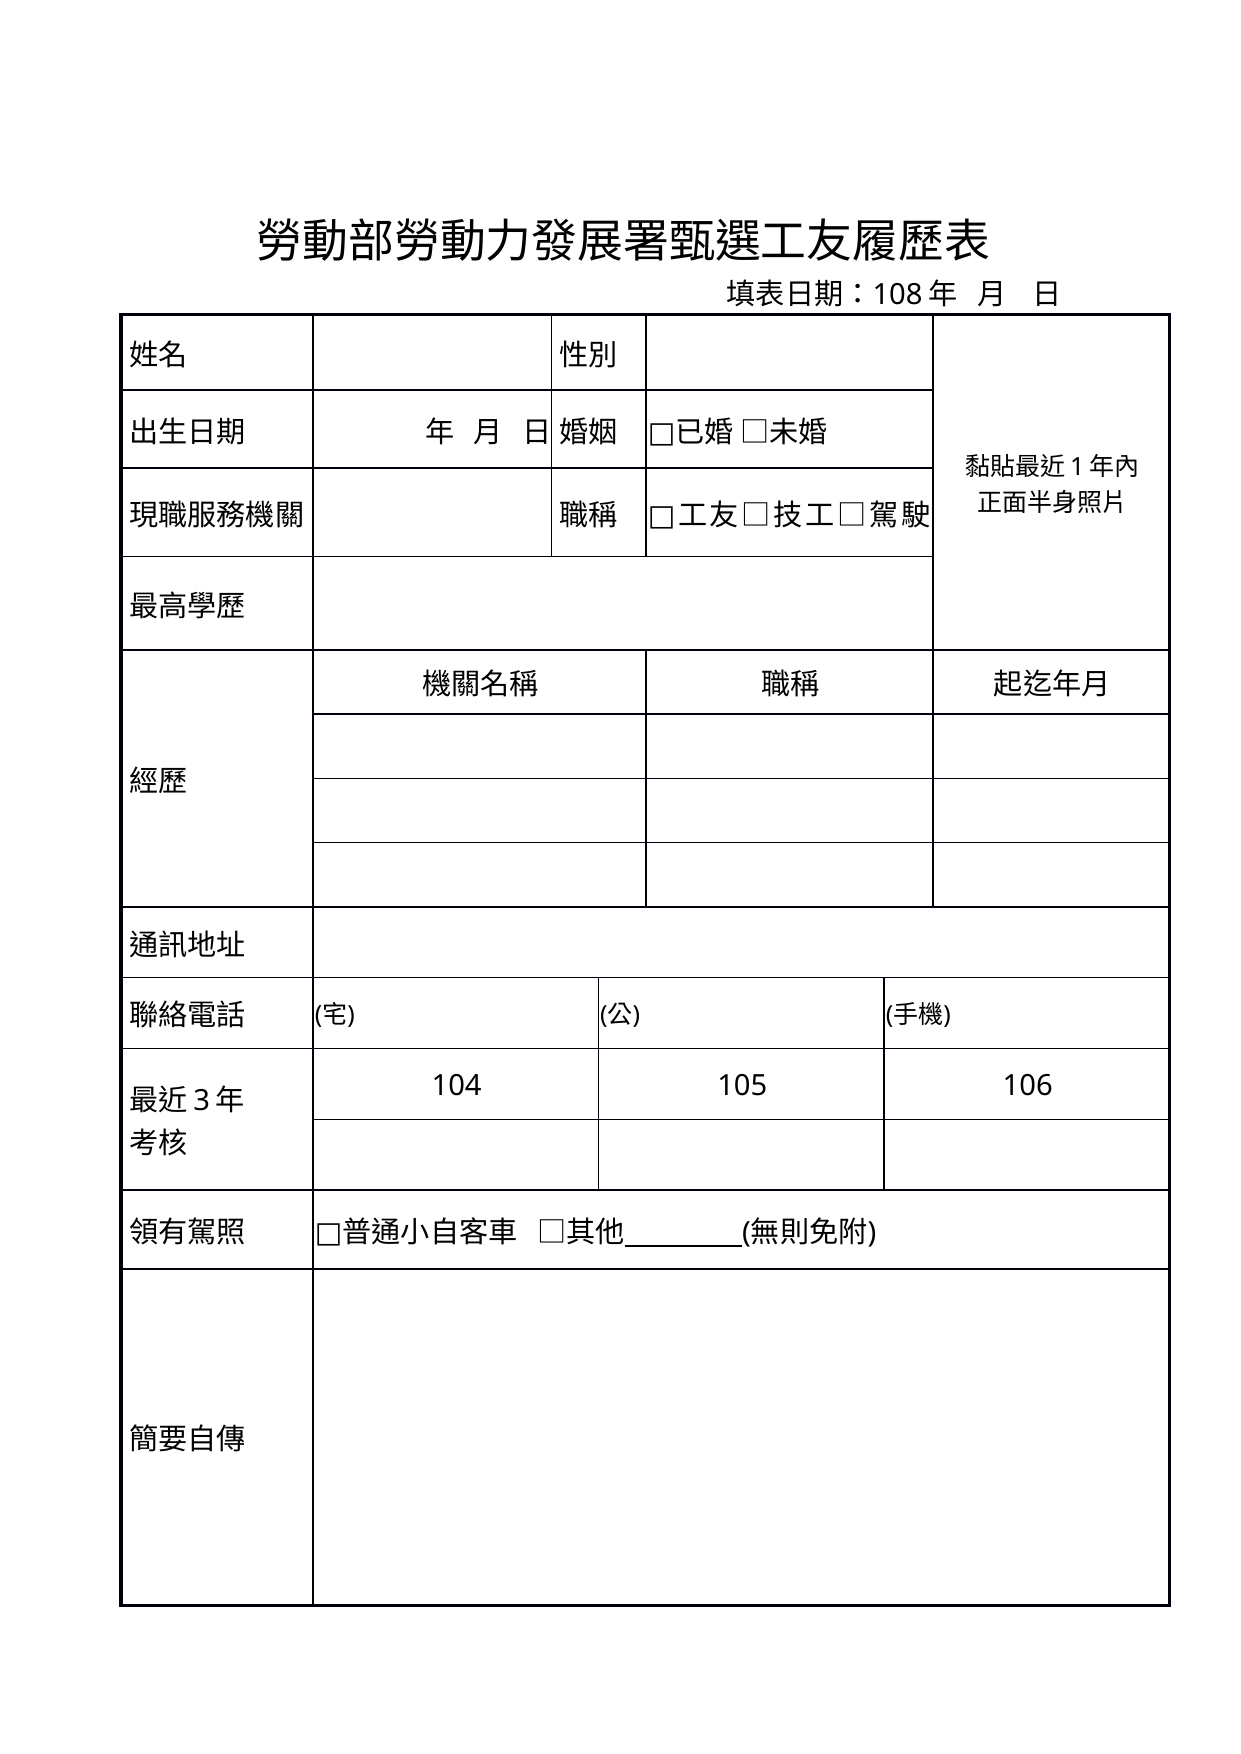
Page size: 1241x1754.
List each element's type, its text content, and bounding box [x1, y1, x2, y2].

table_cell □工友□技工□駕駛 [647, 469, 932, 556]
table_cell 職稱 [552, 469, 645, 556]
table_cell [314, 779, 645, 842]
table_cell 出生日期 [123, 391, 312, 467]
table_cell [314, 715, 645, 777]
table_cell [934, 715, 1168, 777]
table_cell (手機) [885, 978, 1168, 1048]
table_header [647, 316, 932, 389]
table_cell [647, 715, 932, 777]
table_cell [934, 843, 1168, 906]
table_cell 105 [599, 1049, 883, 1118]
table_cell 現職服務機關 [123, 469, 312, 556]
table_cell [647, 843, 932, 906]
table_cell 最高學歷 [123, 557, 312, 649]
table_cell (宅) [314, 978, 598, 1048]
table_cell □已婚 □未婚 [647, 391, 932, 467]
table_cell 通訊地址 [123, 908, 312, 977]
table_cell [314, 908, 1168, 977]
table_cell 職稱 [647, 651, 932, 713]
table_cell 年 月 日 [314, 391, 551, 467]
table_cell □普通小自客車 □其他 (無則免附) [314, 1191, 1168, 1268]
table_cell [599, 1120, 883, 1189]
table_cell [647, 779, 932, 842]
table_header [314, 316, 551, 389]
table_header 黏貼最近1年內 正面半身照片 [934, 316, 1168, 649]
table_cell (公) [599, 978, 883, 1048]
table_cell [934, 779, 1168, 842]
table_cell 106 [885, 1049, 1168, 1118]
table_header 性別 [552, 316, 645, 389]
text 勞動部勞動力發展署甄選工友履歷表 [165, 204, 1081, 270]
table_cell [314, 1120, 598, 1189]
table_cell 起迄年月 [934, 651, 1168, 713]
table_cell [314, 557, 932, 649]
table_cell 簡要自傳 [123, 1270, 312, 1604]
table_cell [314, 843, 645, 906]
text 填表日期：108年 月 日 [726, 270, 1125, 313]
table_cell 婚姻 [552, 391, 645, 467]
table_cell 104 [314, 1049, 598, 1118]
table_header 姓名 [123, 316, 312, 389]
table_cell 經歷 [123, 651, 312, 906]
table_cell [314, 1270, 1168, 1604]
table_cell 機關名稱 [314, 651, 645, 713]
table_cell 領有駕照 [123, 1191, 312, 1268]
table_cell 最近3年 考核 [123, 1049, 312, 1189]
table_cell [885, 1120, 1168, 1189]
table_cell [314, 469, 551, 556]
table_cell 聯絡電話 [123, 978, 312, 1048]
